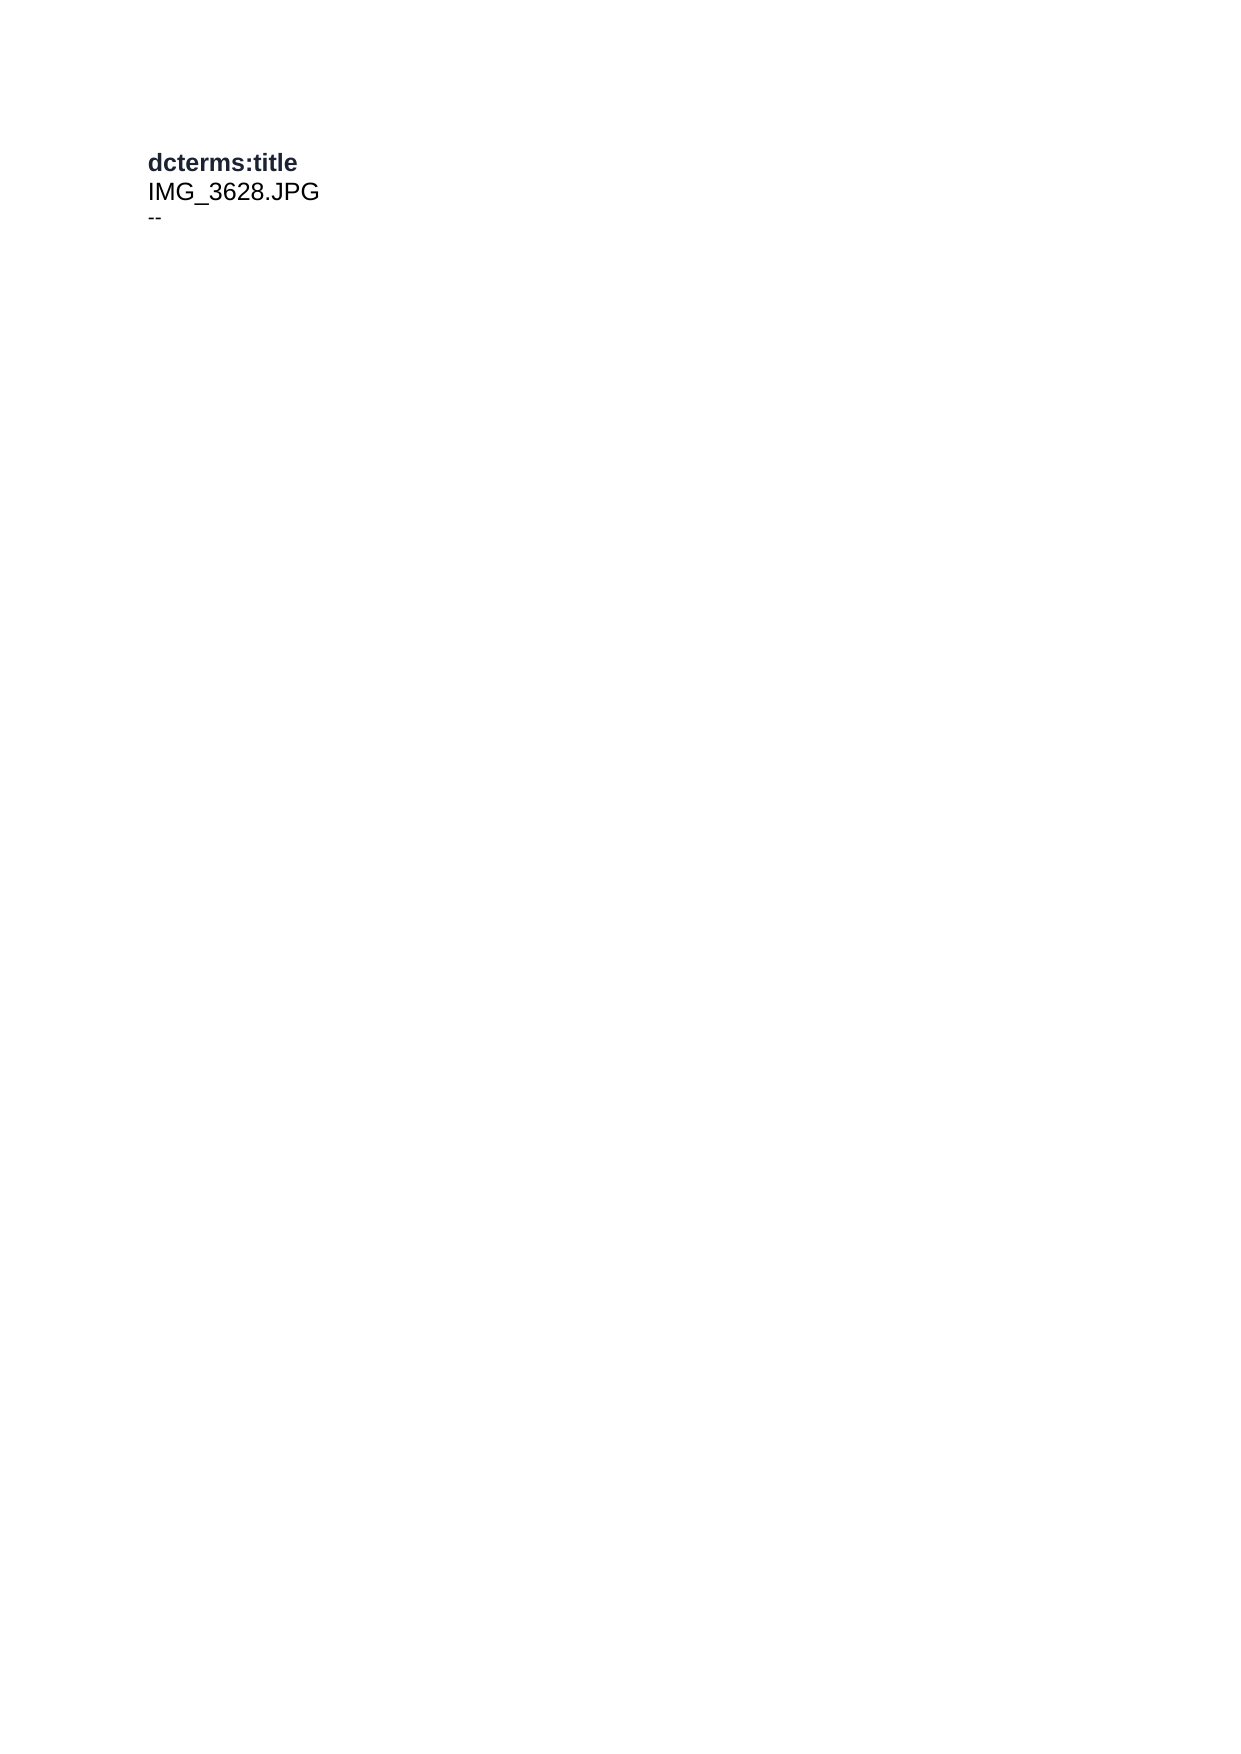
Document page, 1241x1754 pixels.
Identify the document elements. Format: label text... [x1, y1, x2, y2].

text dcterms:title [148, 148, 1092, 176]
text -- [148, 205, 1092, 229]
text IMG_3628.JPG [148, 176, 1092, 205]
